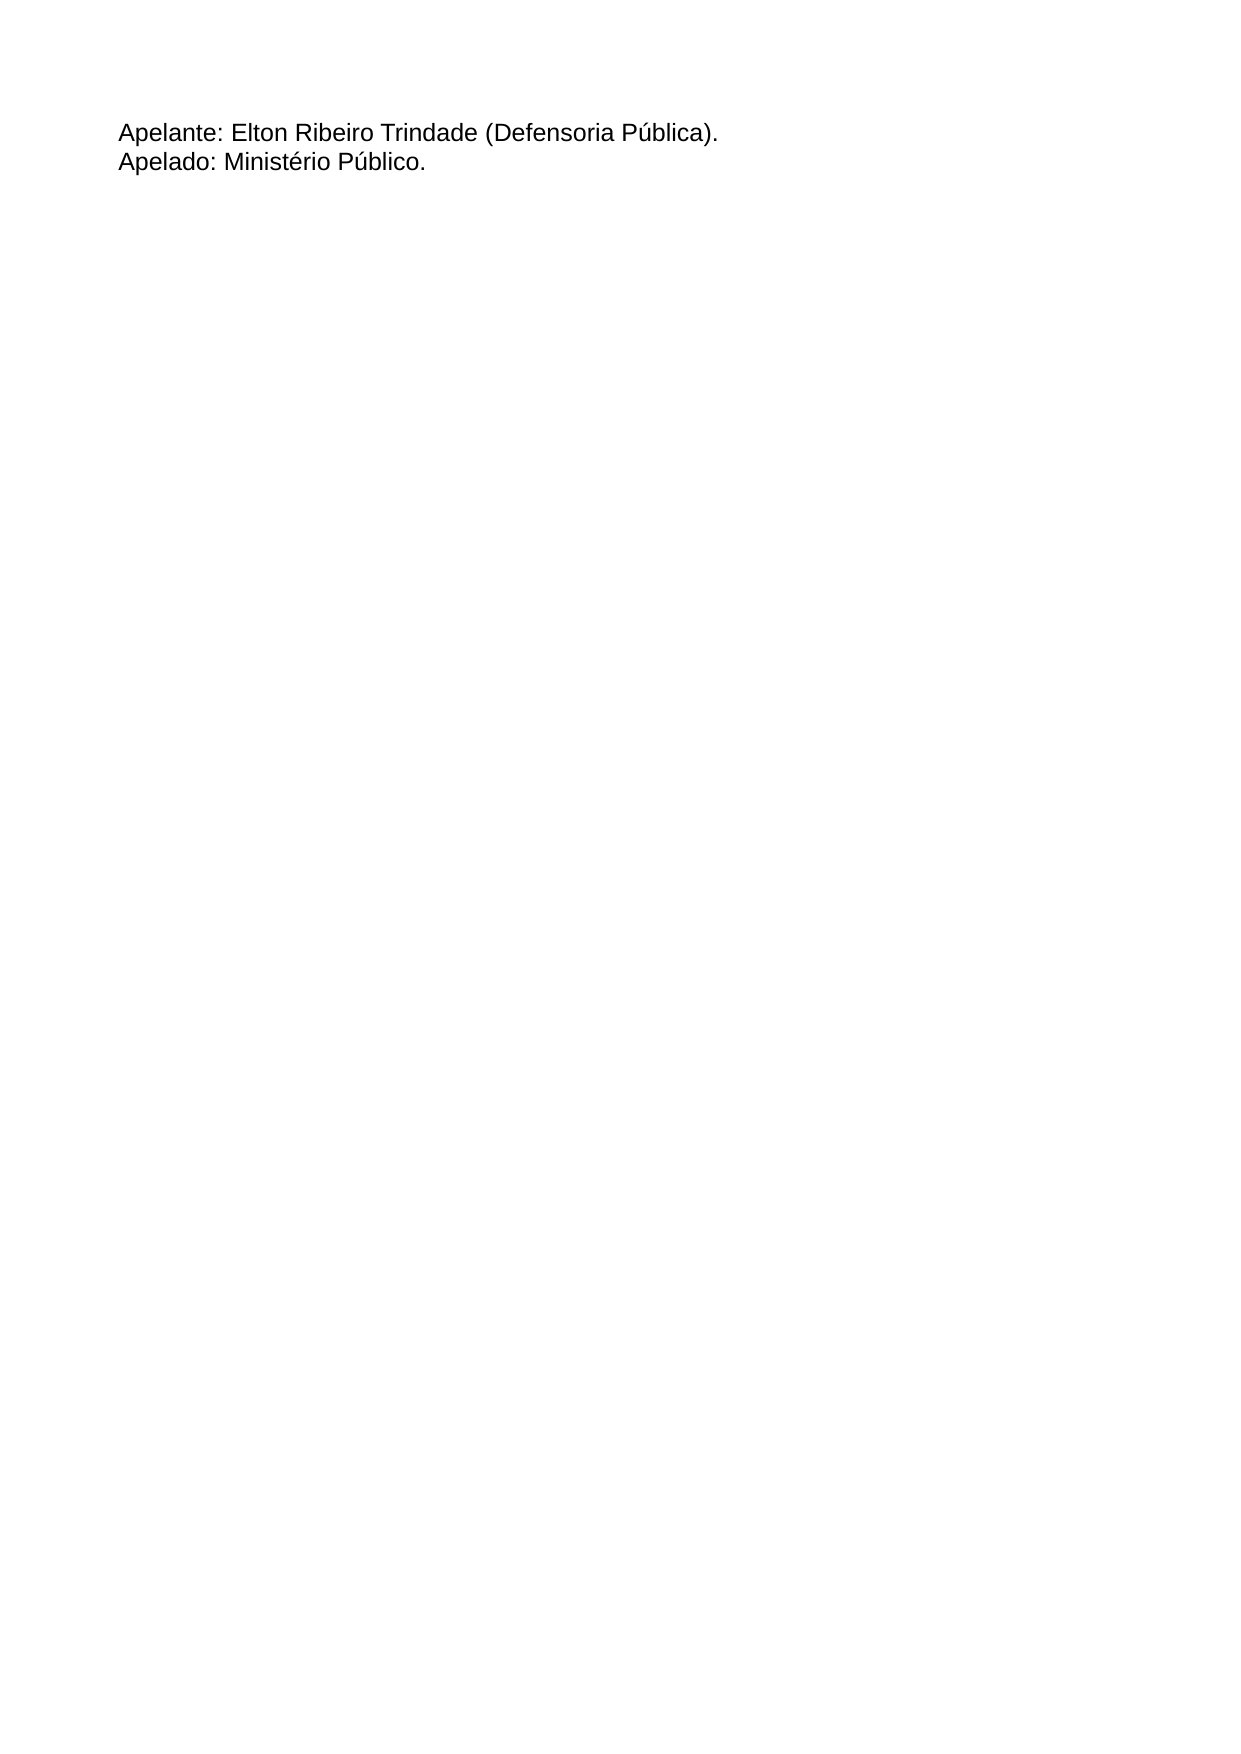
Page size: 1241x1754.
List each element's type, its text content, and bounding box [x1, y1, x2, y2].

text Apelado: Ministério Público. [118, 147, 1122, 176]
text Apelante: Elton Ribeiro Trindade (Defensoria Pública). [118, 118, 1122, 147]
